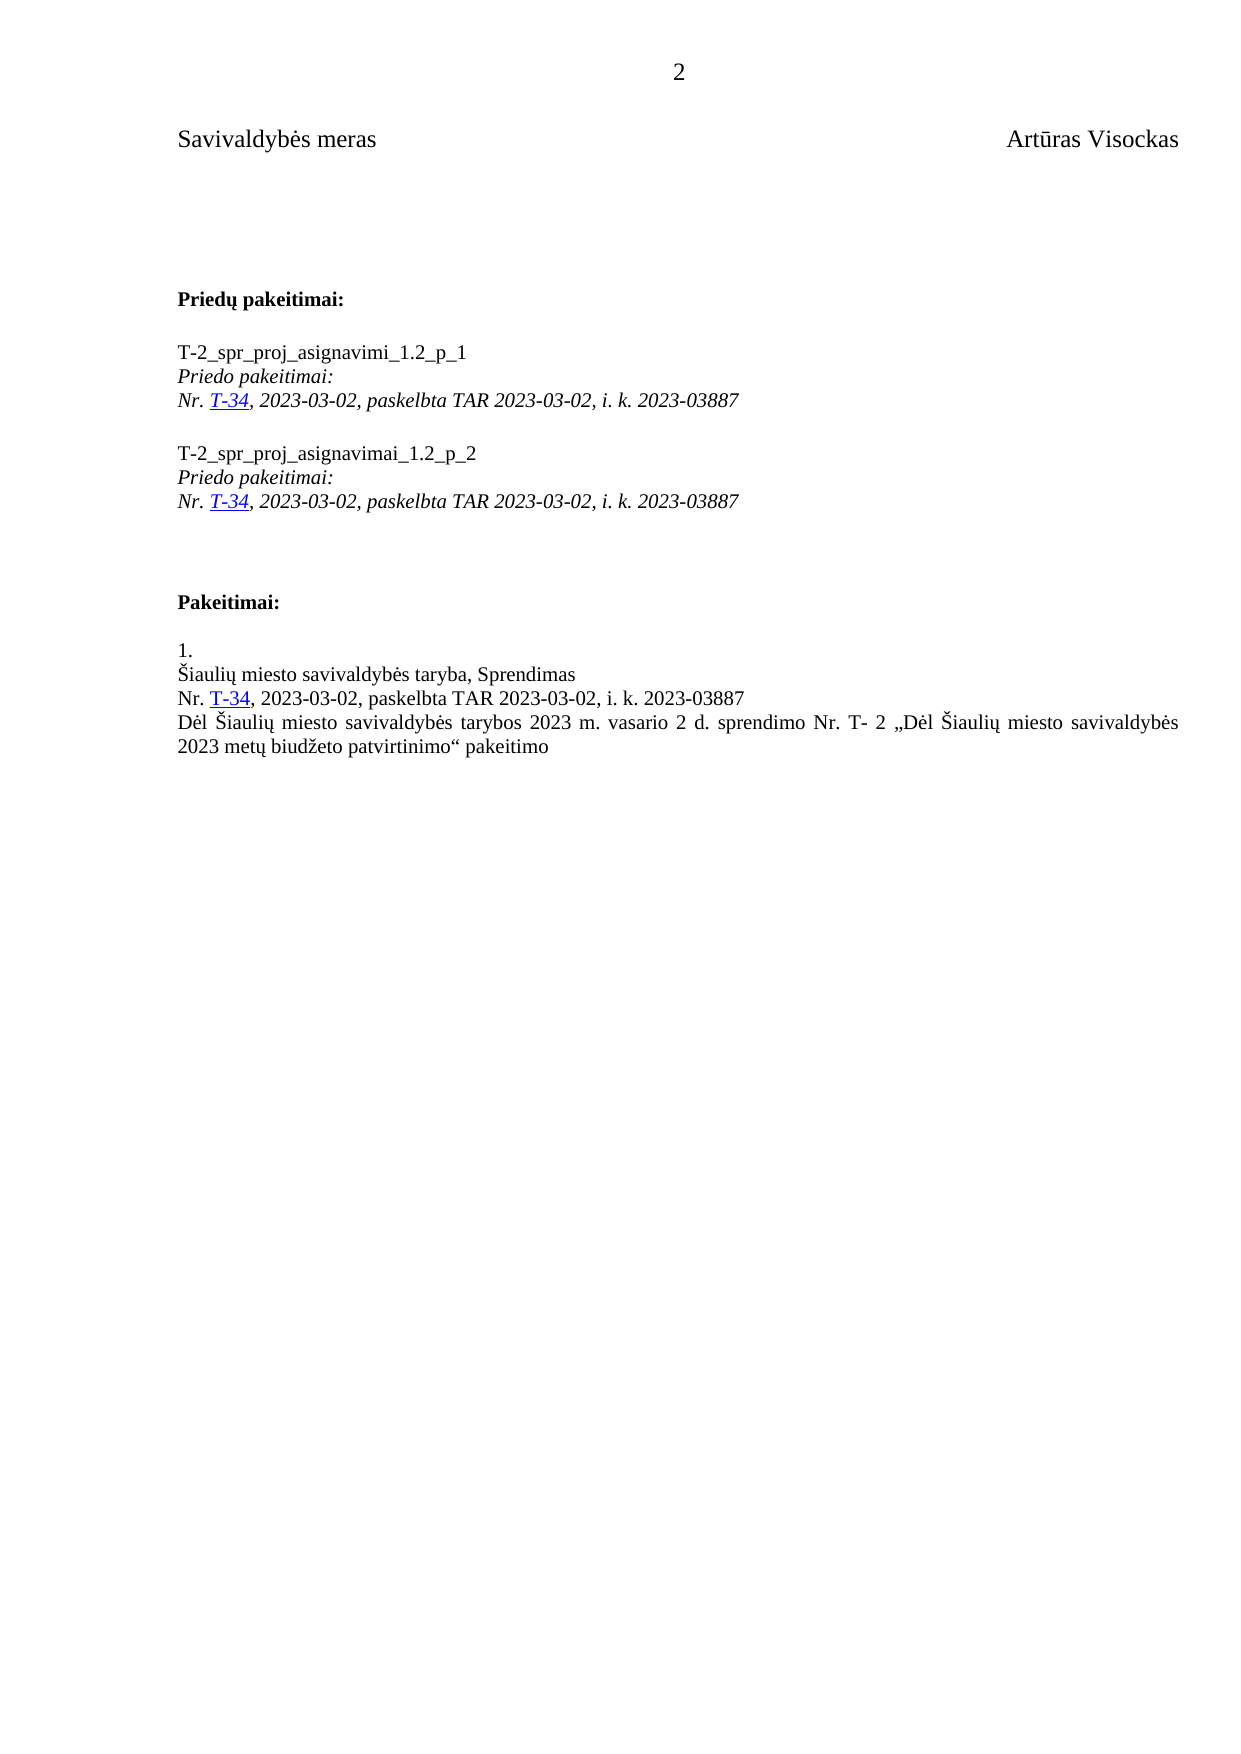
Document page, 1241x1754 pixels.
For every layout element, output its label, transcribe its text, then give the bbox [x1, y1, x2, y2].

text Priedų pakeitimai: [177, 287, 1181, 311]
text Savivaldybės meras Artūras Visockas [177, 124, 1181, 153]
text T-2_spr_proj_asignavimi_1.2_p_1 [177, 340, 1181, 364]
text Priedo pakeitimai: [177, 364, 1181, 388]
text 1. [177, 638, 1181, 662]
text Dėl Šiaulių miesto savivaldybės tarybos 2023 m. vasario 2 d. sprendimo Nr. T- 2 „Dėl Šiaulių miesto savivaldybės 2023 metų biudžeto patvirtinimo“ pakeitimo [177, 710, 1181, 758]
text Pakeitimai: [177, 590, 1181, 614]
text Nr. T-34, 2023-03-02, paskelbta TAR 2023-03-02, i. k. 2023-03887 [177, 686, 1181, 710]
text Nr. T-34, 2023-03-02, paskelbta TAR 2023-03-02, i. k. 2023-03887 [177, 388, 1181, 412]
text Nr. T-34, 2023-03-02, paskelbta TAR 2023-03-02, i. k. 2023-03887 [177, 489, 1181, 513]
text Priedo pakeitimai: [177, 465, 1181, 489]
text Šiaulių miesto savivaldybės taryba, Sprendimas [177, 662, 1181, 686]
text T-2_spr_proj_asignavimai_1.2_p_2 [177, 441, 1181, 465]
